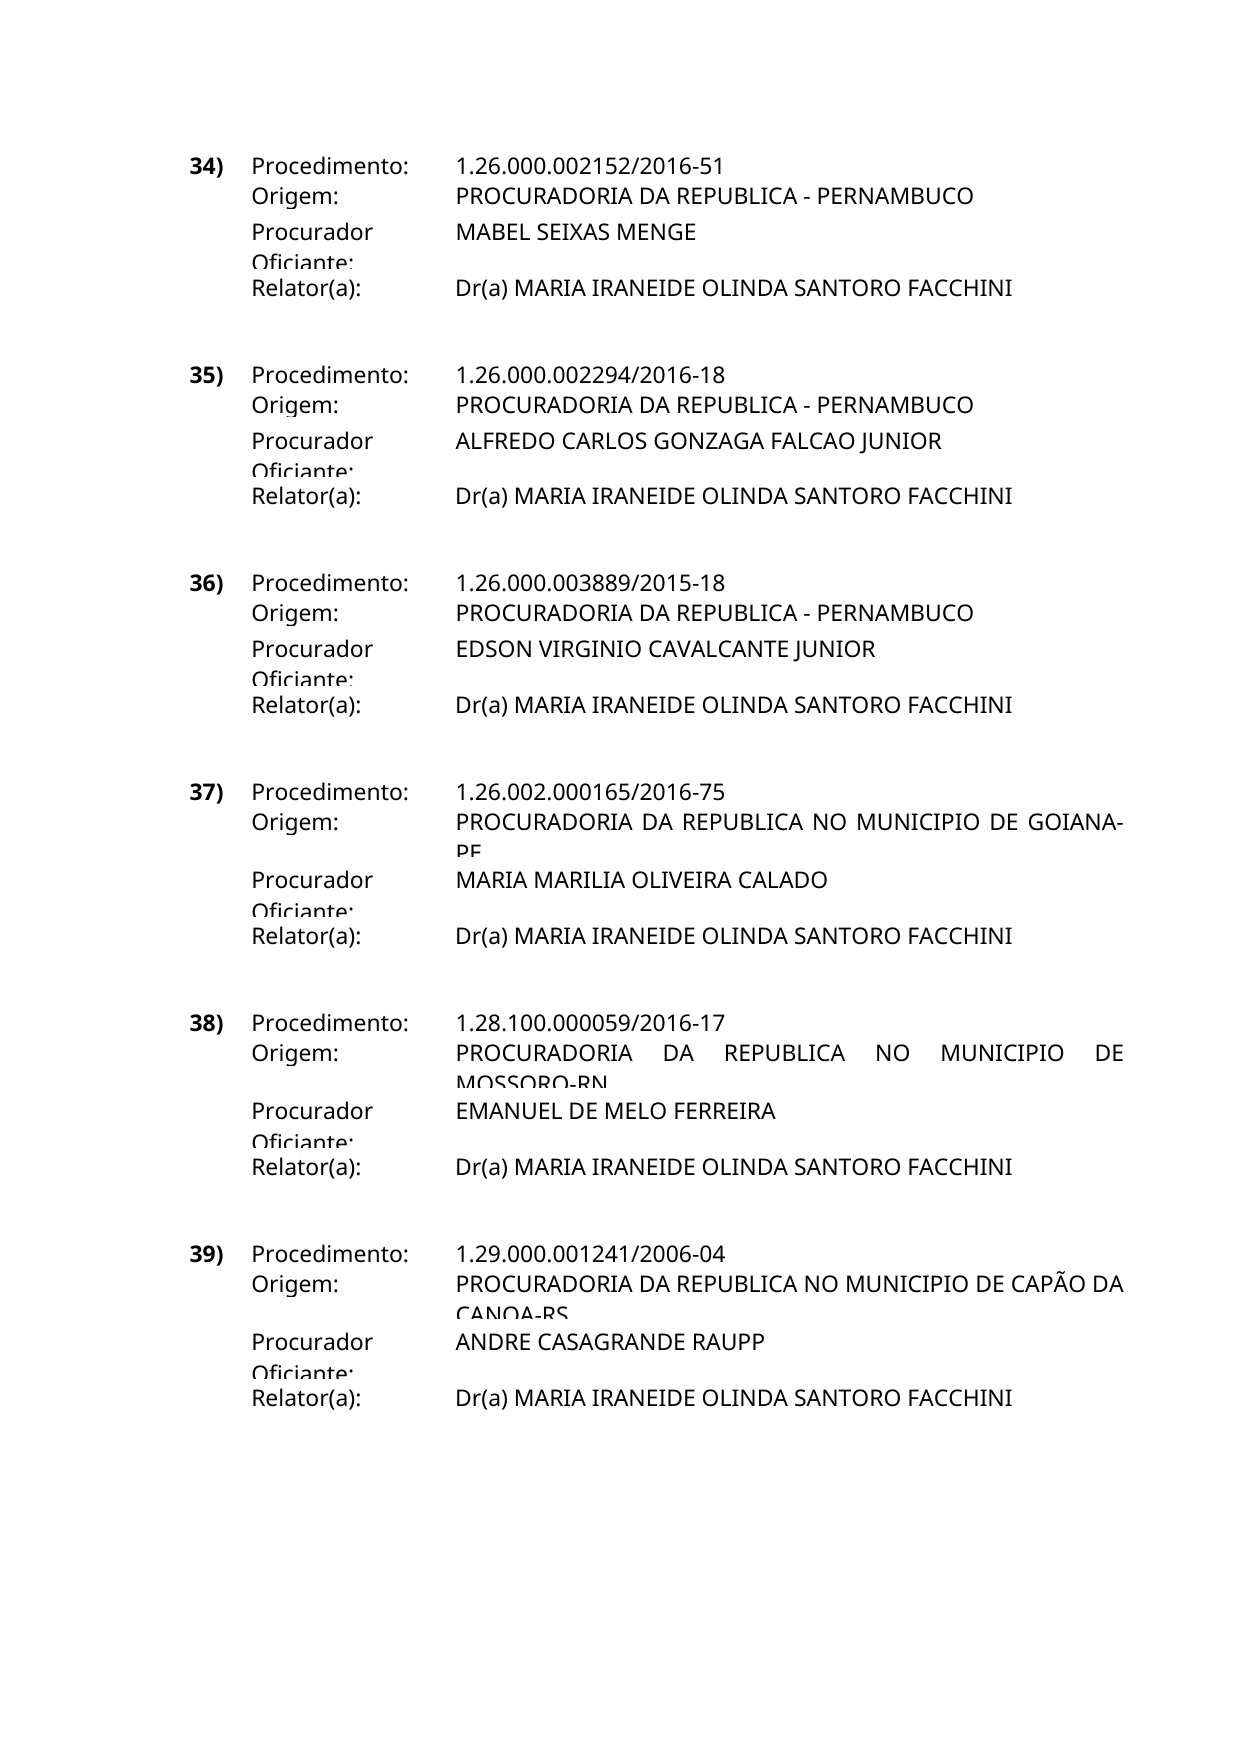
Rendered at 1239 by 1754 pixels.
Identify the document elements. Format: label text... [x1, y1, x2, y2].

table_cell [251, 209, 455, 216]
table_cell [251, 950, 455, 1007]
table_cell [189, 1088, 251, 1095]
table_cell [0, 180, 189, 208]
table_cell [251, 719, 455, 776]
table_cell [0, 1181, 189, 1238]
table_cell 36) [189, 567, 251, 596]
table_header [0, 0, 189, 150]
table_cell [251, 1088, 455, 1095]
table_cell [0, 272, 189, 302]
table_cell [189, 1382, 251, 1412]
table_cell [0, 1007, 189, 1035]
table_cell [0, 417, 189, 424]
table_cell MABEL SEIXAS MENGE [455, 216, 1124, 267]
table_cell [189, 689, 251, 719]
table_cell ANDRE CASAGRANDE RAUPP [455, 1326, 1124, 1377]
table_cell Origem: [251, 180, 455, 208]
table_cell Procurador Oficiante: [251, 864, 455, 917]
table_header [455, 0, 1124, 150]
table_header Dr(a) MARIA IRANEIDE OLINDA SANTORO FACCHINI [455, 480, 1122, 509]
table_cell [1125, 417, 1239, 424]
table_cell [1125, 1296, 1239, 1319]
table_cell [0, 950, 189, 1007]
table_cell Procedimento: [251, 150, 455, 178]
table_cell [189, 1181, 251, 1238]
table_header Relator(a): [251, 272, 455, 300]
table_cell [0, 216, 189, 267]
table_cell 39) [189, 1238, 251, 1266]
table_cell [189, 480, 251, 510]
table_cell [0, 425, 189, 476]
table_cell [0, 480, 189, 510]
table_cell [0, 1382, 189, 1412]
table_cell [455, 302, 1124, 358]
table_cell [251, 626, 455, 633]
table_cell 1.26.002.000165/2016-75 [455, 776, 1124, 804]
table_cell [455, 950, 1124, 1007]
table_cell [189, 950, 251, 1007]
table_cell [251, 302, 455, 358]
table_cell [189, 209, 251, 216]
table_cell [1125, 567, 1239, 596]
table_cell [0, 920, 189, 950]
table_cell [0, 1319, 189, 1326]
table_header [251, 0, 455, 150]
table_cell PROCURADORIA DA REPUBLICA - PERNAMBUCO [455, 597, 1124, 626]
table_cell [0, 689, 189, 719]
table_cell Procurador Oficiante: [251, 425, 455, 477]
table_cell [0, 806, 189, 834]
table_cell [189, 834, 251, 857]
table_cell Procedimento: [251, 776, 455, 804]
table_cell [1125, 1326, 1239, 1377]
table_cell [1125, 510, 1239, 567]
table_cell Procurador Oficiante: [251, 1095, 455, 1148]
table_cell [0, 633, 189, 684]
table_cell [1125, 1238, 1239, 1266]
table_header Relator(a): [251, 920, 455, 948]
table_cell [1125, 950, 1239, 1007]
table_cell [0, 834, 189, 857]
table_cell 1.26.000.002294/2016-18 [455, 359, 1124, 387]
table_cell PROCURADORIA DA REPUBLICA - PERNAMBUCO [455, 180, 1124, 208]
table_cell [189, 417, 251, 424]
table_cell [189, 806, 251, 834]
table_cell [1125, 857, 1239, 864]
table_cell [189, 864, 251, 915]
table_cell [1125, 150, 1239, 178]
table_cell [189, 1296, 251, 1319]
table_cell [1125, 1095, 1239, 1146]
table_cell Origem: [251, 806, 455, 834]
table_cell [189, 1037, 251, 1065]
table_cell [1125, 1319, 1239, 1326]
table_cell [189, 1319, 251, 1326]
table_cell [189, 1268, 251, 1296]
table_header Relator(a): [251, 480, 455, 509]
table_header Dr(a) MARIA IRANEIDE OLINDA SANTORO FACCHINI [455, 920, 1122, 948]
table_cell [1125, 597, 1239, 626]
table_header Relator(a): [251, 1382, 455, 1410]
table_cell PROCURADORIA DA REPUBLICA - PERNAMBUCO [455, 389, 1124, 417]
table_cell [0, 1065, 189, 1088]
table_cell [0, 626, 189, 633]
table_cell [0, 864, 189, 915]
table_cell [0, 1037, 189, 1065]
table_cell [1125, 864, 1239, 915]
table_cell [0, 389, 189, 417]
table_cell [455, 1319, 1124, 1326]
table_cell [189, 510, 251, 567]
table_cell Procedimento: [251, 1007, 455, 1035]
table_cell [1125, 480, 1239, 510]
table_cell Origem: [251, 597, 455, 626]
table_cell [0, 1095, 189, 1146]
table_cell [0, 359, 189, 387]
table_cell [1125, 1065, 1239, 1088]
table_cell [189, 425, 251, 476]
table_cell [1125, 920, 1239, 950]
table_header Dr(a) MARIA IRANEIDE OLINDA SANTORO FACCHINI [455, 1151, 1122, 1179]
table_cell 35) [189, 359, 251, 387]
table_cell [189, 597, 251, 626]
table_cell [0, 1238, 189, 1266]
table_cell Origem: [251, 389, 455, 417]
table_cell Origem: [251, 1268, 455, 1296]
table_cell [1125, 1007, 1239, 1035]
table_cell [0, 1268, 189, 1296]
table_cell Procurador Oficiante: [251, 1326, 455, 1379]
table_cell [189, 272, 251, 302]
table_cell 34) [189, 150, 251, 178]
table_cell 1.29.000.001241/2006-04 [455, 1238, 1124, 1266]
table_cell [189, 180, 251, 208]
table_cell Procurador Oficiante: [251, 633, 455, 686]
table_cell [1125, 633, 1239, 684]
table_cell [1125, 216, 1239, 267]
table_cell [251, 510, 455, 567]
table_cell [251, 1065, 455, 1088]
table_cell 1.26.000.003889/2015-18 [455, 567, 1124, 596]
table_cell [1125, 389, 1239, 417]
table_cell [1125, 719, 1239, 776]
table_cell [455, 626, 1124, 633]
table_cell [0, 857, 189, 864]
table_header Relator(a): [251, 689, 455, 717]
table_cell [1125, 425, 1239, 476]
table_cell [251, 1181, 455, 1238]
table_cell Origem: [251, 1037, 455, 1065]
table_cell PROCURADORIA DA REPUBLICA NO MUNICIPIO DE CAPÃO DA CANOA-RS [455, 1268, 1124, 1319]
table_cell [0, 1326, 189, 1377]
table_cell [455, 417, 1124, 424]
table_cell [251, 857, 455, 864]
table_cell Procurador Oficiante: [251, 216, 455, 268]
table_cell ALFREDO CARLOS GONZAGA FALCAO JUNIOR [455, 425, 1124, 476]
table_cell [189, 1326, 251, 1377]
table_cell PROCURADORIA DA REPUBLICA NO MUNICIPIO DE MOSSORO-RN [455, 1037, 1124, 1088]
table_cell [455, 1181, 1124, 1238]
table_cell [189, 216, 251, 267]
table_cell [189, 920, 251, 950]
table_cell Procedimento: [251, 1238, 455, 1266]
table_cell PROCURADORIA DA REPUBLICA NO MUNICIPIO DE GOIANA-PE [455, 806, 1124, 857]
table_cell [0, 719, 189, 776]
table_cell [1125, 1181, 1239, 1238]
table_cell [0, 776, 189, 804]
table_cell [1125, 689, 1239, 719]
table_cell [189, 626, 251, 633]
table_cell [0, 510, 189, 567]
table_header Dr(a) MARIA IRANEIDE OLINDA SANTORO FACCHINI [455, 1382, 1122, 1410]
table_cell [455, 1088, 1124, 1095]
table_cell [1125, 1382, 1239, 1412]
table_cell EMANUEL DE MELO FERREIRA [455, 1095, 1124, 1146]
table_cell [189, 1065, 251, 1088]
table_cell [0, 209, 189, 216]
table_cell EDSON VIRGINIO CAVALCANTE JUNIOR [455, 633, 1124, 684]
table_cell [189, 1151, 251, 1181]
table_cell [189, 719, 251, 776]
table_cell [1125, 302, 1239, 358]
table_cell [1125, 806, 1239, 834]
table_cell [0, 302, 189, 358]
table_cell MARIA MARILIA OLIVEIRA CALADO [455, 864, 1124, 915]
table_cell [189, 857, 251, 864]
table_header Relator(a): [251, 1151, 455, 1179]
table_header Dr(a) MARIA IRANEIDE OLINDA SANTORO FACCHINI [455, 272, 1122, 300]
table_cell [189, 389, 251, 417]
table_cell 38) [189, 1007, 251, 1035]
table_header Dr(a) MARIA IRANEIDE OLINDA SANTORO FACCHINI [455, 689, 1122, 717]
table_cell [0, 1088, 189, 1095]
table_cell [251, 1319, 455, 1326]
table_cell [1125, 209, 1239, 216]
table_cell [455, 857, 1124, 864]
table_cell Procedimento: [251, 359, 455, 387]
table_cell 1.28.100.000059/2016-17 [455, 1007, 1124, 1035]
table_cell [455, 719, 1124, 776]
table_cell [0, 1151, 189, 1181]
table_cell [1125, 180, 1239, 208]
table_cell [1125, 834, 1239, 857]
table_cell Procedimento: [251, 567, 455, 596]
table_cell [455, 510, 1124, 567]
table_cell [189, 302, 251, 358]
table_cell [1125, 1037, 1239, 1065]
table_cell [1125, 626, 1239, 633]
table_cell [0, 150, 189, 178]
table_header [1125, 0, 1239, 150]
table_cell [0, 567, 189, 596]
table_cell [1125, 359, 1239, 387]
table_cell [189, 1095, 251, 1146]
table_cell 37) [189, 776, 251, 804]
table_cell [251, 834, 455, 857]
table_cell [251, 1296, 455, 1319]
table_cell [1125, 1151, 1239, 1181]
table_cell [1125, 1088, 1239, 1095]
table_cell 1.26.000.002152/2016-51 [455, 150, 1124, 178]
table_cell [189, 633, 251, 684]
table_cell [0, 1296, 189, 1319]
table_cell [1125, 776, 1239, 804]
table_cell [251, 417, 455, 424]
table_cell [0, 597, 189, 626]
table_cell [1125, 272, 1239, 302]
table_cell [455, 209, 1124, 216]
table_cell [1125, 1268, 1239, 1296]
table_header [189, 0, 251, 150]
